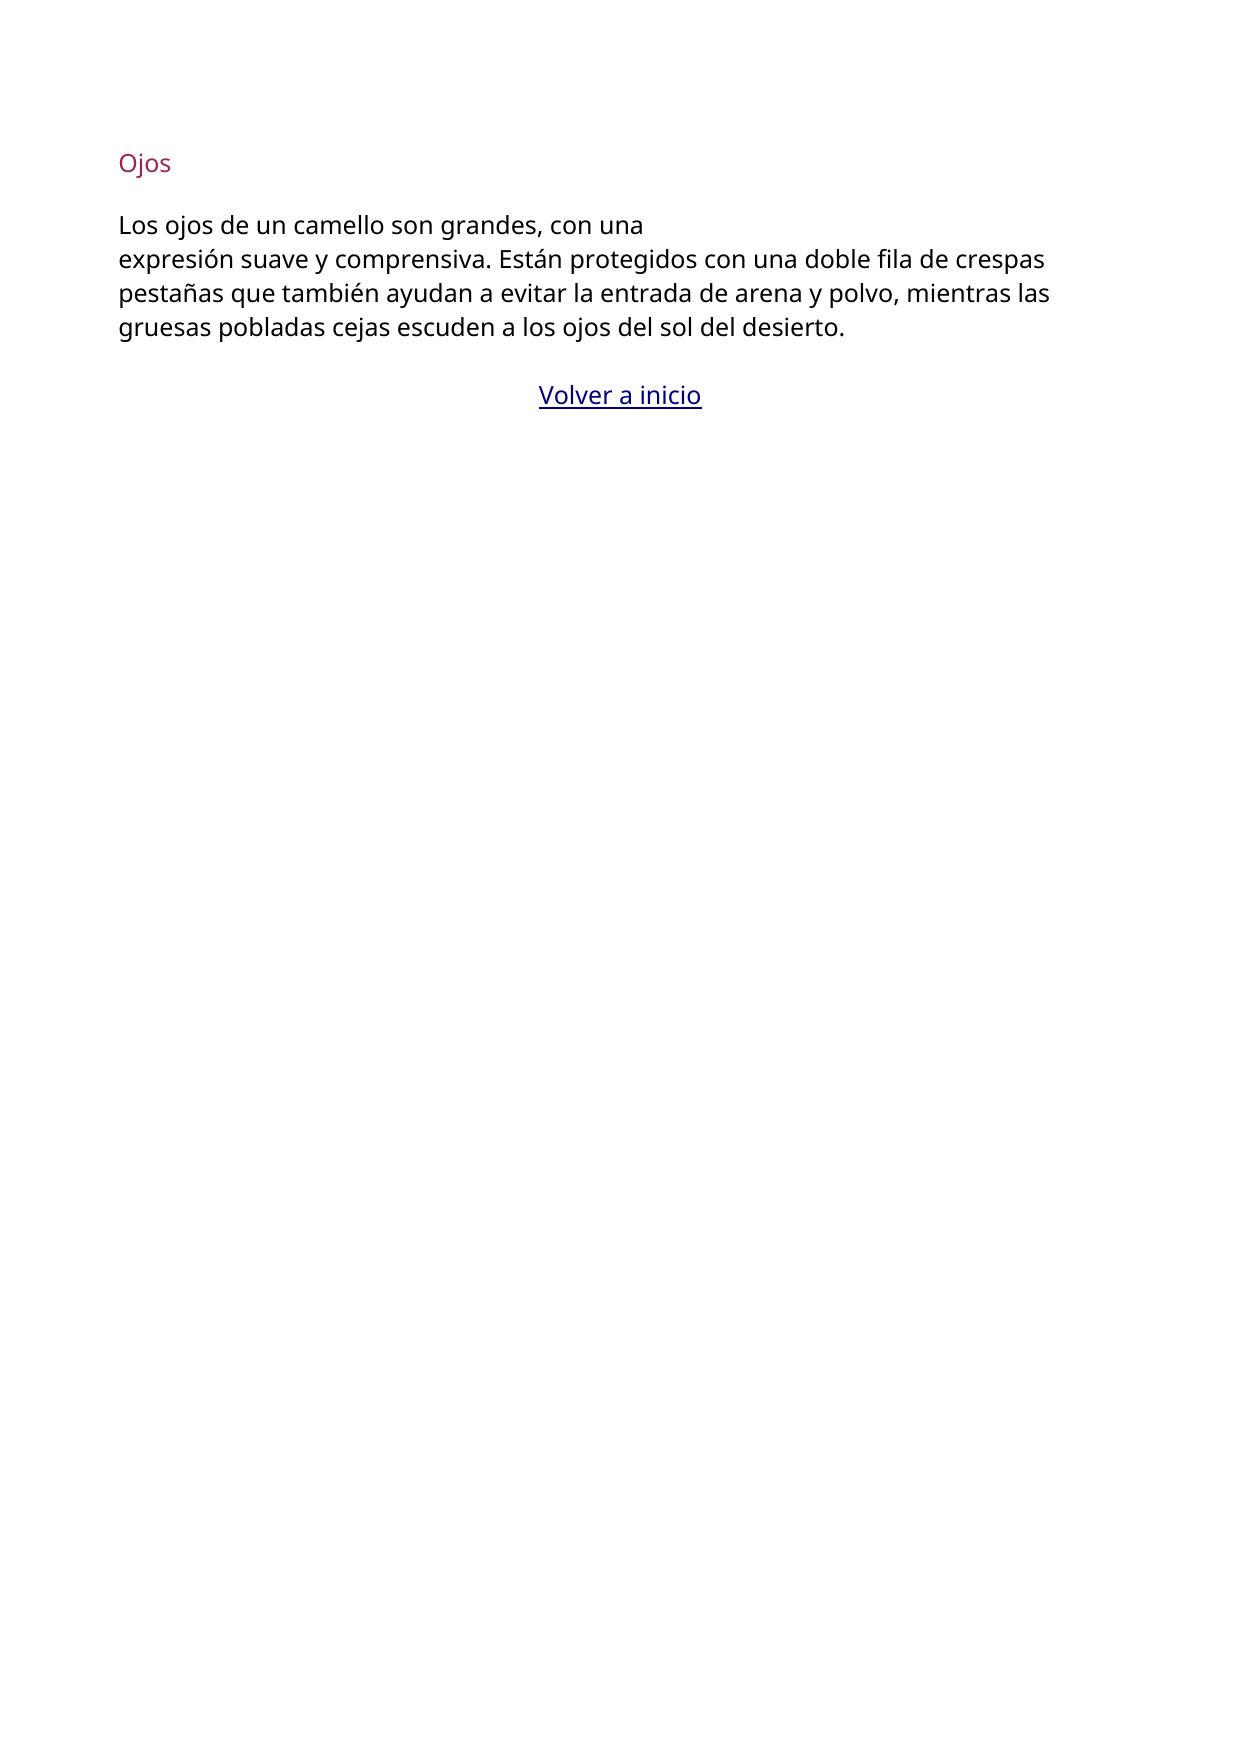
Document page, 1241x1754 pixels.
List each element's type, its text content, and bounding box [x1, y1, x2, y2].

text expresión suave y comprensiva. Están protegidos con una doble fila de crespas pestañas que también ayudan a evitar la entrada de arena y polvo, mientras las gruesas pobladas cejas escuden a los ojos del sol del desierto. [118, 242, 1122, 344]
text Ojos [118, 146, 1122, 180]
text Volver a inicio [118, 378, 1122, 412]
text Los ojos de un camello son grandes, con una [118, 208, 1122, 242]
